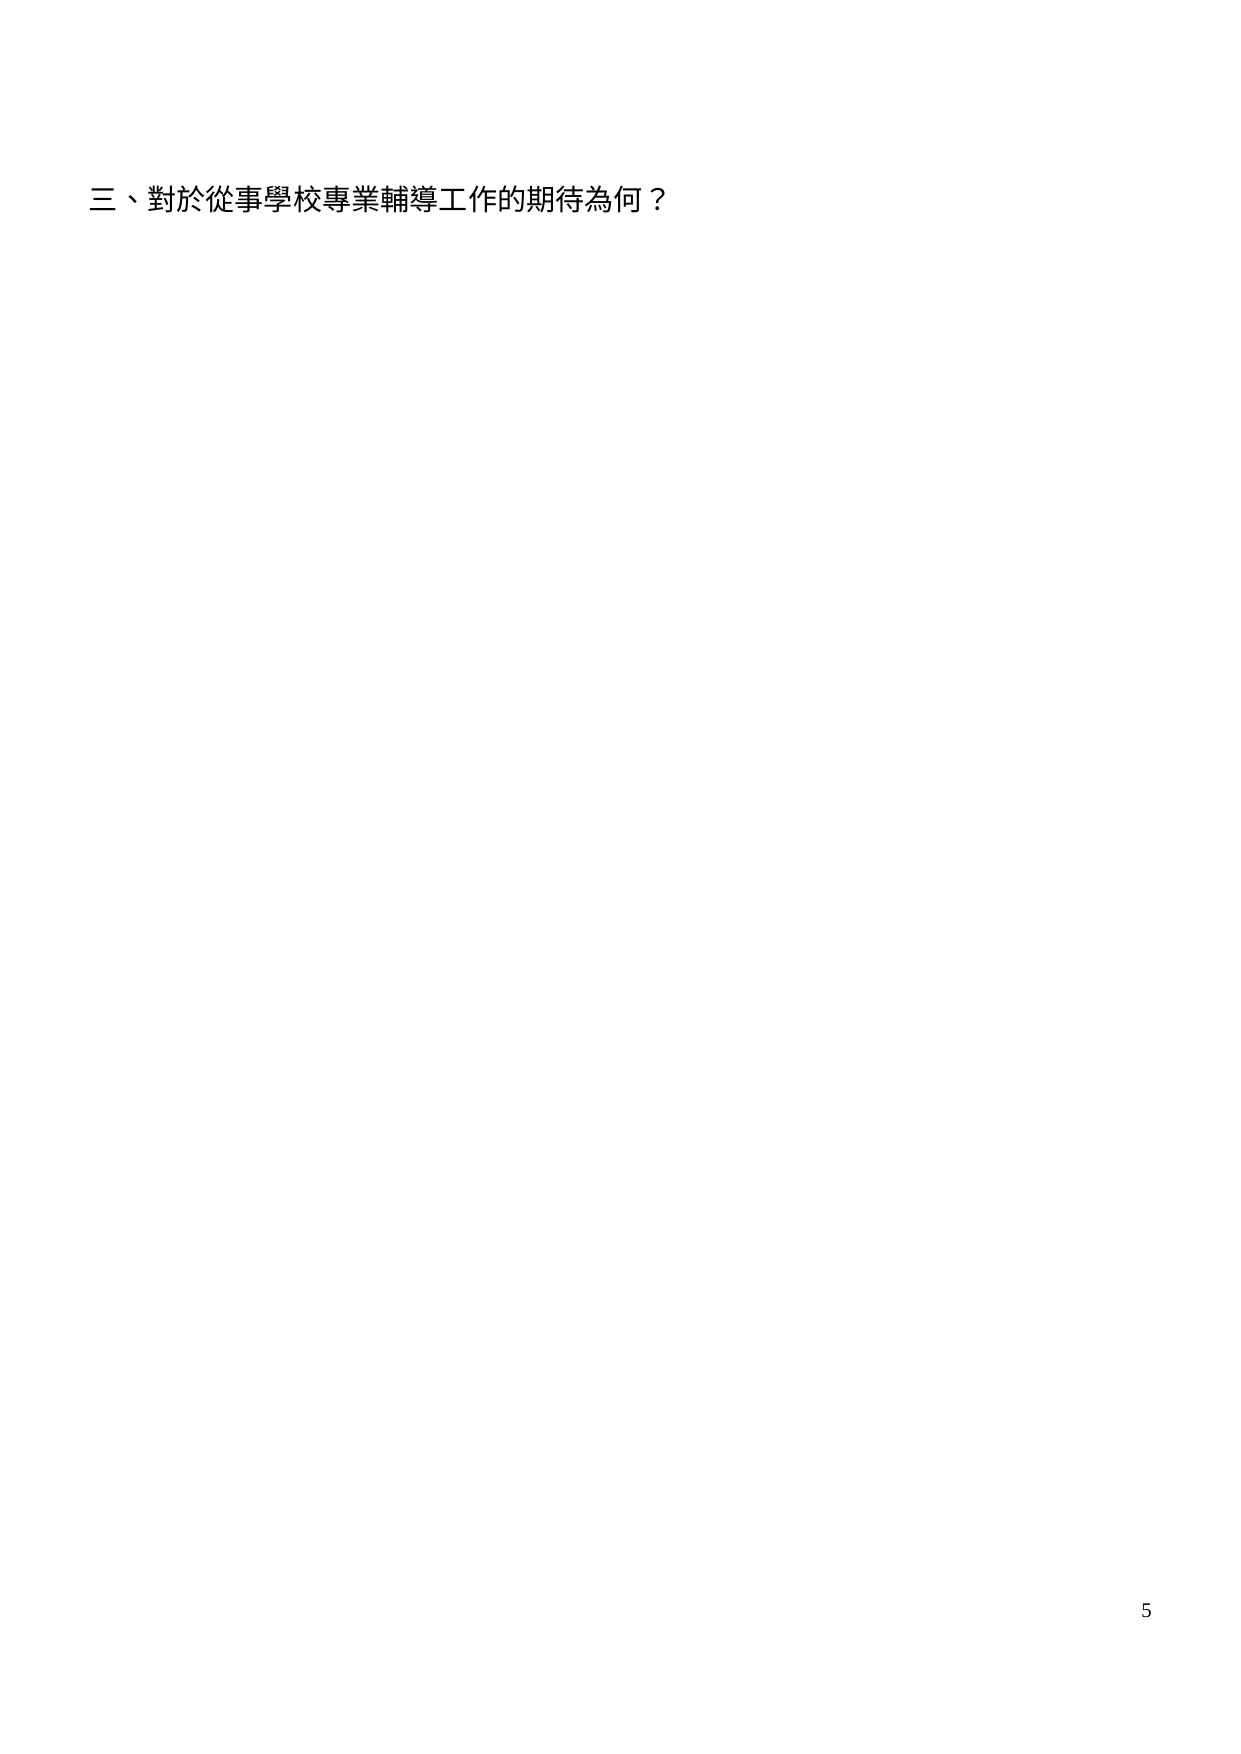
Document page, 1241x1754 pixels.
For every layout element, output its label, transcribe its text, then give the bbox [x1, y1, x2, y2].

text 三、對於從事學校專業輔導工作的期待為何？ [89, 156, 1152, 218]
